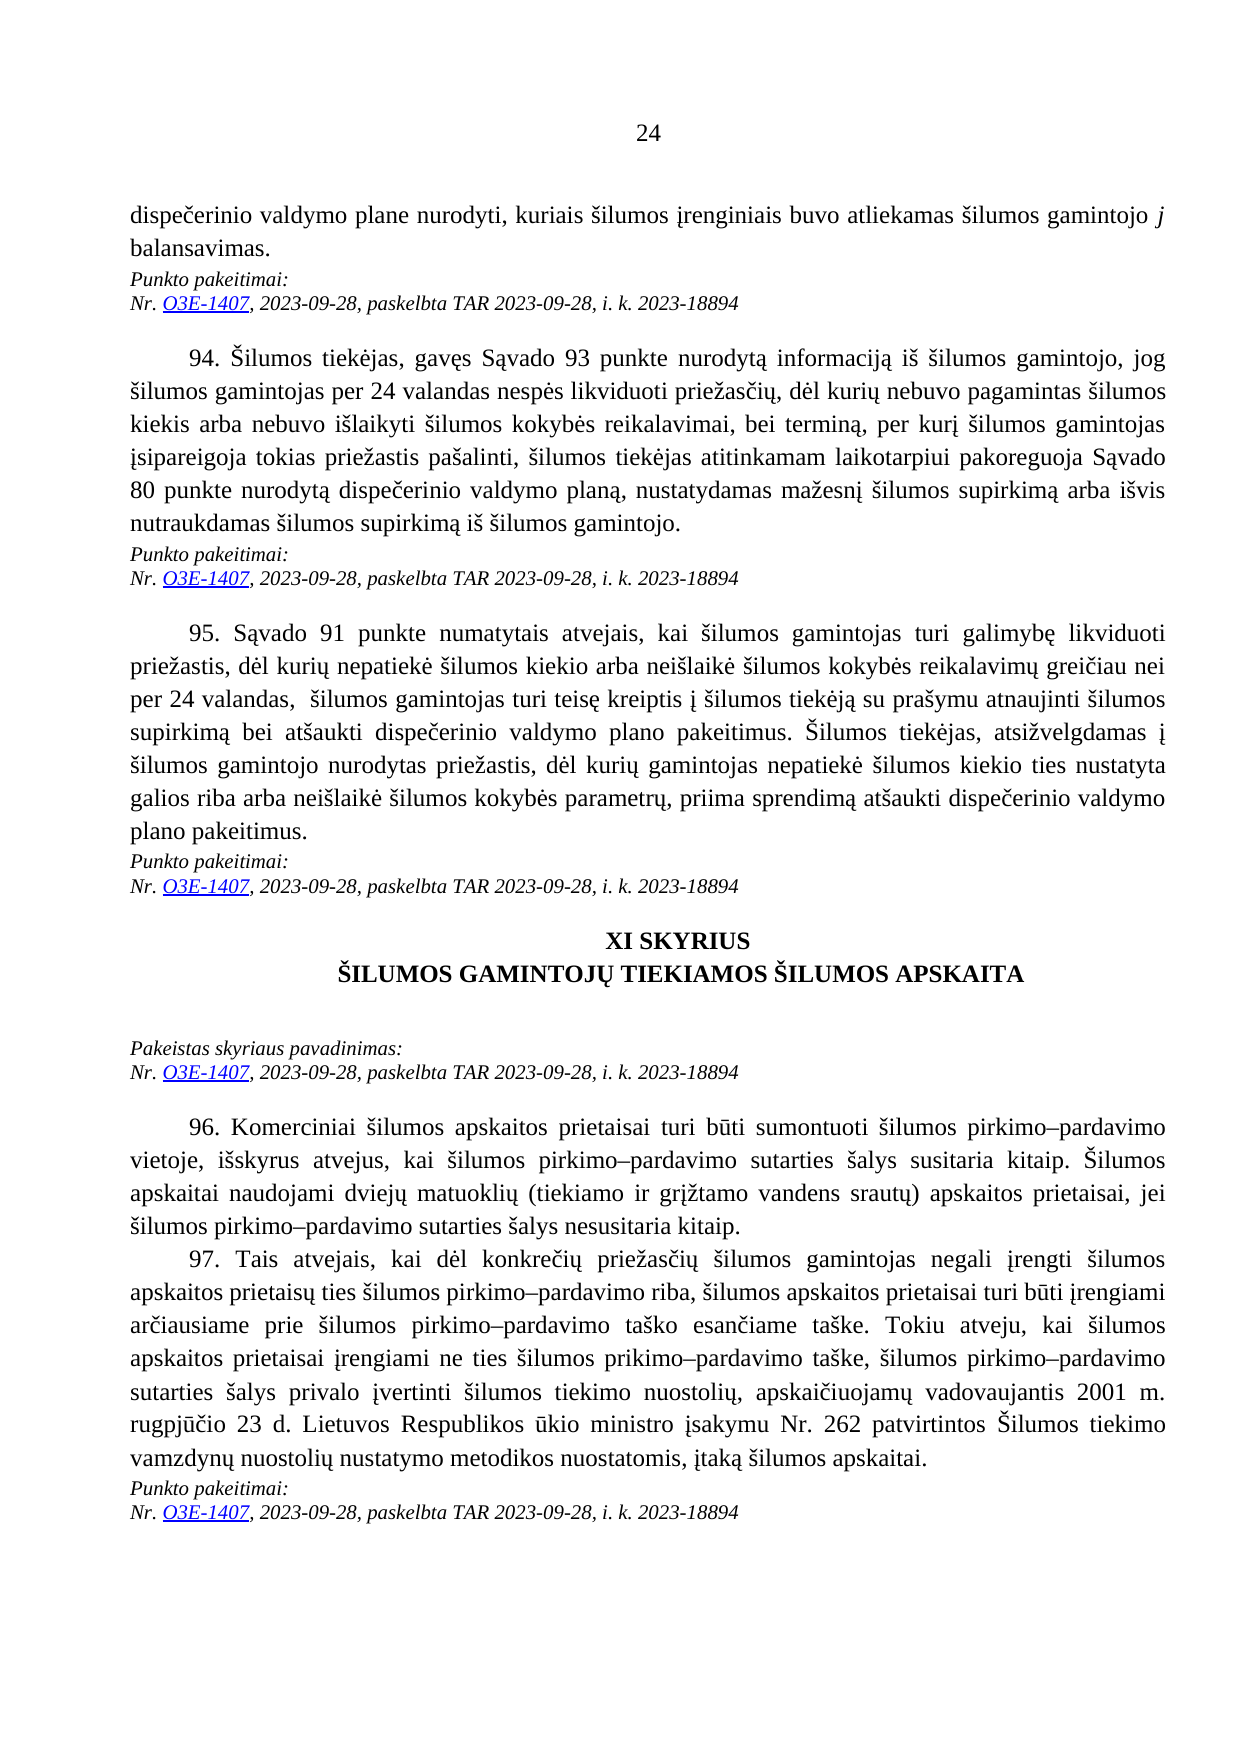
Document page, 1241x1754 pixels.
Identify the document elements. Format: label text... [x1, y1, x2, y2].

text 95. Sąvado 91 punkte numatytais atvejais, kai šilumos gamintojas turi galimybę likviduoti priežastis, dėl kurių nepatiekė šilumos kiekio arba neišlaikė šilumos kokybės reikalavimų greičiau nei per 24 valandas, šilumos gamintojas turi teisę kreiptis į šilumos tiekėją su prašymu atnaujinti šilumos supirkimą bei atšaukti dispečerinio valdymo plano pakeitimus. Šilumos tiekėjas, atsižvelgdamas į šilumos gamintojo nurodytas priežastis, dėl kurių gamintojas nepatiekė šilumos kiekio ties nustatyta galios riba arba neišlaikė šilumos kokybės parametrų, priima sprendimą atšaukti dispečerinio valdymo plano pakeitimus. [130, 618, 1167, 845]
text ŠILUMOS GAMINTOJŲ TIEKIAMOS ŠILUMOS APSKAITA [130, 959, 1167, 988]
text Punkto pakeitimai: [130, 849, 1167, 873]
text Pakeistas skyriaus pavadinimas: [130, 1036, 1167, 1059]
text Punkto pakeitimai: [130, 541, 1167, 566]
text Nr. O3E-1407, 2023-09-28, paskelbta TAR 2023-09-28, i. k. 2023-18894 [130, 291, 1167, 314]
text Nr. O3E-1407, 2023-09-28, paskelbta TAR 2023-09-28, i. k. 2023-18894 [130, 873, 1167, 898]
text 96. Komerciniai šilumos apskaitos prietaisai turi būti sumontuoti šilumos pirkimo–pardavimo vietoje, išskyrus atvejus, kai šilumos pirkimo–pardavimo sutarties šalys susitaria kitaip. Šilumos apskaitai naudojami dviejų matuoklių (tiekiamo ir grįžtamo vandens srautų) apskaitos prietaisai, jei šilumos pirkimo–pardavimo sutarties šalys nesusitaria kitaip. [130, 1112, 1167, 1240]
text Punkto pakeitimai: [130, 1476, 1167, 1500]
text Nr. O3E-1407, 2023-09-28, paskelbta TAR 2023-09-28, i. k. 2023-18894 [130, 1500, 1167, 1524]
text Nr. O3E-1407, 2023-09-28, paskelbta TAR 2023-09-28, i. k. 2023-18894 [130, 566, 1167, 589]
text XI SKYRIUS [130, 926, 1167, 955]
text 94. Šilumos tiekėjas, gavęs Sąvado 93 punkte nurodytą informaciją iš šilumos gamintojo, jog šilumos gamintojas per 24 valandas nespės likviduoti priežasčių, dėl kurių nebuvo pagamintas šilumos kiekis arba nebuvo išlaikyti šilumos kokybės reikalavimai, bei terminą, per kurį šilumos gamintojas įsipareigoja tokias priežastis pašalinti, šilumos tiekėjas atitinkamam laikotarpiui pakoreguoja Sąvado 80 punkte nurodytą dispečerinio valdymo planą, nustatydamas mažesnį šilumos supirkimą arba išvis nutraukdamas šilumos supirkimą iš šilumos gamintojo. [130, 343, 1167, 537]
text dispečerinio valdymo plane nurodyti, kuriais šilumos įrenginiais buvo atliekamas šilumos gamintojo j balansavimas. [130, 200, 1167, 262]
text Nr. O3E-1407, 2023-09-28, paskelbta TAR 2023-09-28, i. k. 2023-18894 [130, 1059, 1167, 1084]
text Punkto pakeitimai: [130, 266, 1167, 291]
text 97. Tais atvejais, kai dėl konkrečių priežasčių šilumos gamintojas negali įrengti šilumos apskaitos prietaisų ties šilumos pirkimo–pardavimo riba, šilumos apskaitos prietaisai turi būti įrengiami arčiausiame prie šilumos pirkimo–pardavimo taško esančiame taške. Tokiu atveju, kai šilumos apskaitos prietaisai įrengiami ne ties šilumos prikimo–pardavimo taške, šilumos pirkimo–pardavimo sutarties šalys privalo įvertinti šilumos tiekimo nuostolių, apskaičiuojamų vadovaujantis 2001 m. rugpjūčio 23 d. Lietuvos Respublikos ūkio ministro įsakymu Nr. 262 patvirtintos Šilumos tiekimo vamzdynų nuostolių nustatymo metodikos nuostatomis, įtaką šilumos apskaitai. [130, 1244, 1167, 1471]
